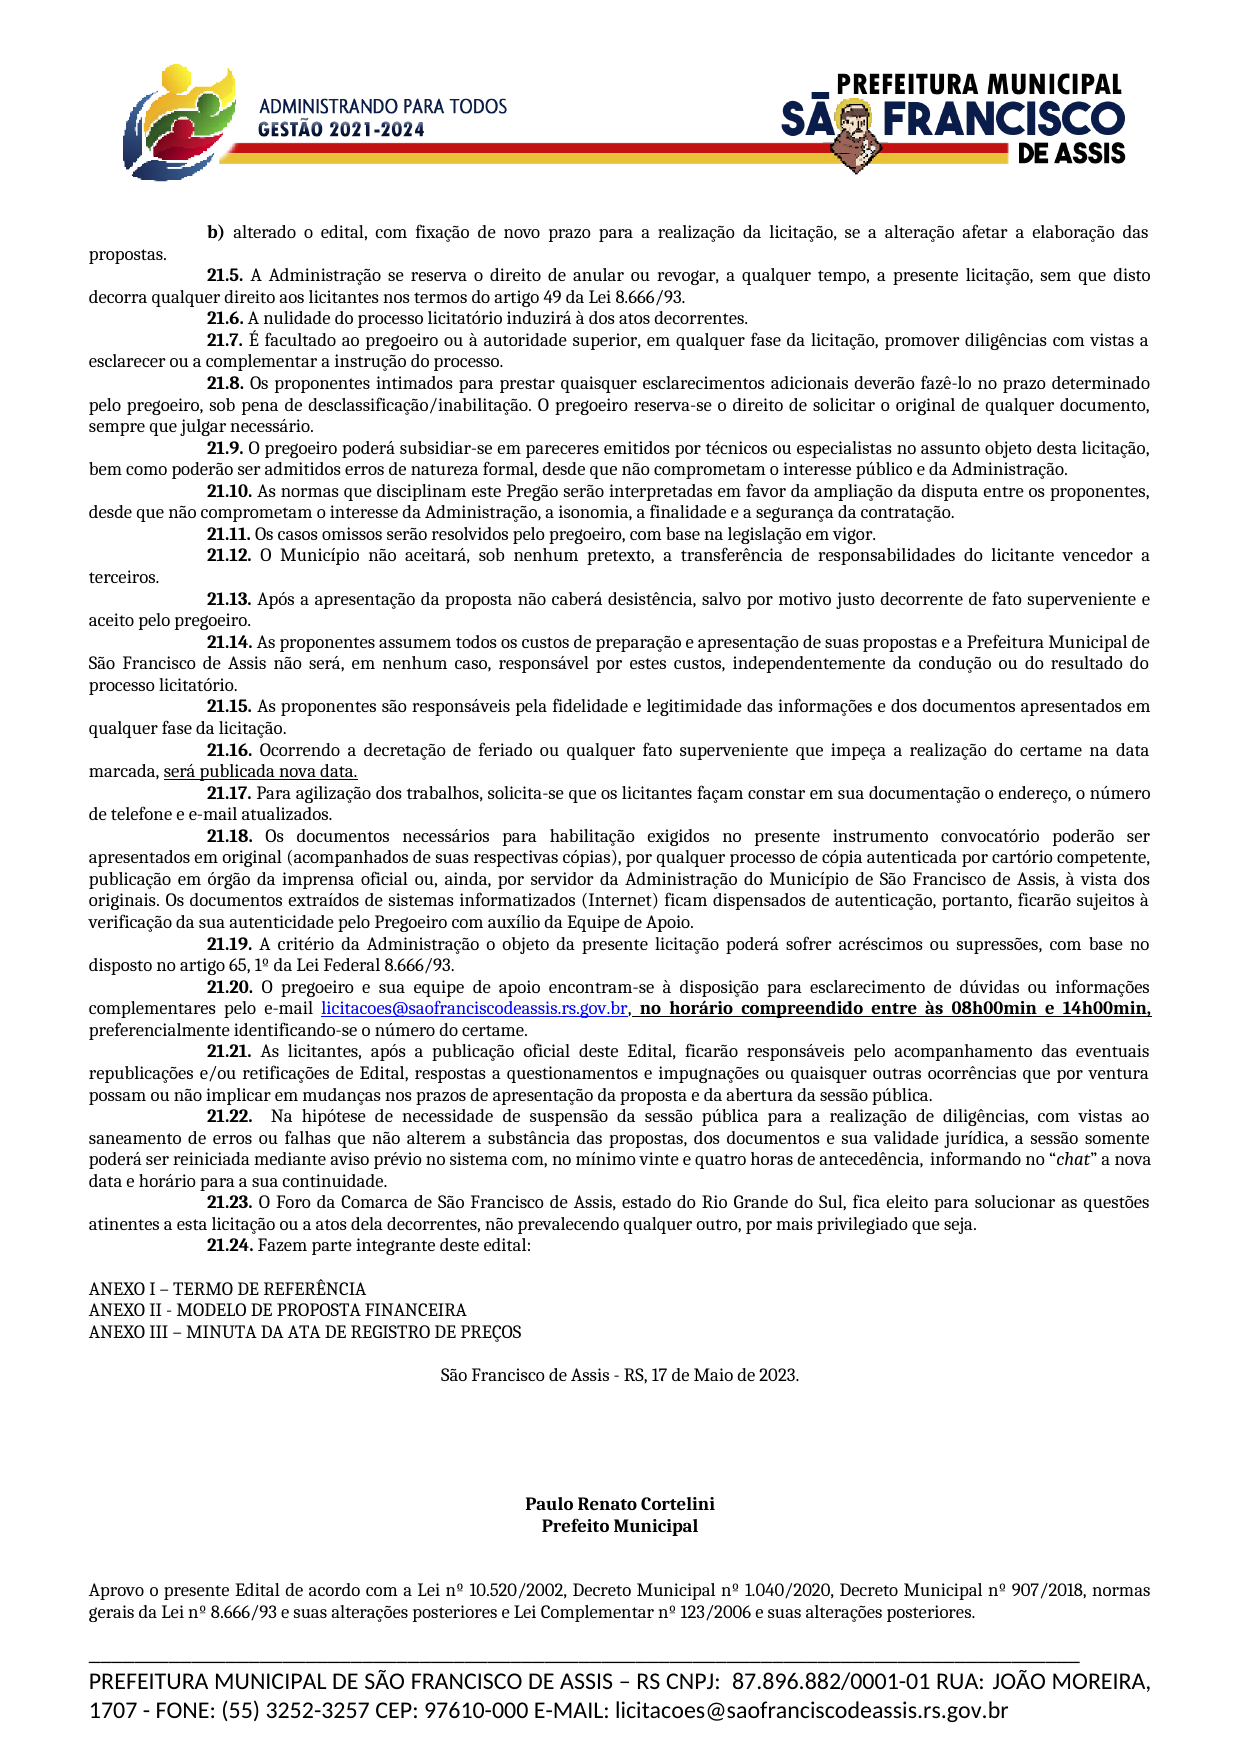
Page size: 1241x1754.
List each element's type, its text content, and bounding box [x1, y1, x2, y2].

text 21.24. Fazem parte integrante deste edital: [89, 1235, 1152, 1257]
text ANEXO II - MODELO DE PROPOSTA FINANCEIRA [89, 1300, 1152, 1321]
text 21.17. Para agilização dos trabalhos, solicita-se que os licitantes façam constar em sua documentação o endereço, o número de telefone e e-mail atualizados. [89, 782, 1152, 825]
text 21.16. Ocorrendo a decretação de feriado ou qualquer fato superveniente que impeça a realização do certame na data marcada, será publicada nova data. [89, 739, 1152, 782]
text São Francisco de Assis - RS, 17 de Maio de 2023. [89, 1364, 1152, 1386]
text 21.8. Os proponentes intimados para prestar quaisquer esclarecimentos adicionais deverão fazê-lo no prazo determinado pelo pregoeiro, sob pena de desclassificação/inabilitação. O pregoeiro reserva-se o direito de solicitar o original de qualquer documento, sempre que julgar necessário. [89, 372, 1152, 437]
text 21.19. A critério da Administração o objeto da presente licitação poderá sofrer acréscimos ou supressões, com base no disposto no artigo 65, 1º da Lei Federal 8.666/93. [89, 933, 1152, 976]
text 21.18. Os documentos necessários para habilitação exigidos no presente instrumento convocatório poderão ser apresentados em original (acompanhados de suas respectivas cópias), por qualquer processo de cópia autenticada por cartório competente, publicação em órgão da imprensa oficial ou, ainda, por servidor da Administração do Município de São Francisco de Assis, à vista dos originais. Os documentos extraídos de sistemas informatizados (Internet) ficam dispensados de autenticação, portanto, ficarão sujeitos à verificação da sua autenticidade pelo Pregoeiro com auxílio da Equipe de Apoio. [89, 825, 1152, 933]
text 21.14. As proponentes assumem todos os custos de preparação e apresentação de suas propostas e a Prefeitura Municipal de São Francisco de Assis não será, em nenhum caso, responsável por estes custos, independentemente da condução ou do resultado do processo licitatório. [89, 631, 1152, 696]
text 21.7. É facultado ao pregoeiro ou à autoridade superior, em qualquer fase da licitação, promover diligências com vistas a esclarecer ou a complementar a instrução do processo. [89, 329, 1152, 372]
text 21.13. Após a apresentação da proposta não caberá desistência, salvo por motivo justo decorrente de fato superveniente e aceito pelo pregoeiro. [89, 588, 1152, 631]
text 21.20. O pregoeiro e sua equipe de apoio encontram-se à disposição para esclarecimento de dúvidas ou informações complementares pelo e-mail licitacoes@saofranciscodeassis.rs.gov.br, no horário compreendido entre às 08h00min e 14h00min, preferencialmente identificando-se o número do certame. [89, 976, 1152, 1041]
text Aprovo o presente Edital de acordo com a Lei nº 10.520/2002, Decreto Municipal nº 1.040/2020, Decreto Municipal nº 907/2018, normas gerais da Lei nº 8.666/93 e suas alterações posteriores e Lei Complementar nº 123/2006 e suas alterações posteriores. [89, 1580, 1152, 1623]
text 21.6. A nulidade do processo licitatório induzirá à dos atos decorrentes. [89, 308, 1152, 329]
text 21.10. As normas que disciplinam este Pregão serão interpretadas em favor da ampliação da disputa entre os proponentes, desde que não comprometam o interesse da Administração, a isonomia, a finalidade e a segurança da contratação. [89, 480, 1152, 523]
text 21.21. As licitantes, após a publicação oficial deste Edital, ficarão responsáveis pelo acompanhamento das eventuais republicações e/ou retificações de Edital, respostas a questionamentos e impugnações ou quaisquer outras ocorrências que por ventura possam ou não implicar em mudanças nos prazos de apresentação da proposta e da abertura da sessão pública. [89, 1041, 1152, 1106]
text 21.5. A Administração se reserva o direito de anular ou revogar, a qualquer tempo, a presente licitação, sem que disto decorra qualquer direito aos licitantes nos termos do artigo 49 da Lei 8.666/93. [89, 265, 1152, 308]
text ANEXO III – MINUTA DA ATA DE REGISTRO DE PREÇOS [89, 1321, 1152, 1343]
text b) alterado o edital, com fixação de novo prazo para a realização da licitação, se a alteração afetar a elaboração das propostas. [89, 222, 1152, 265]
text Prefeito Municipal [89, 1515, 1152, 1537]
text 21.23. O Foro da Comarca de São Francisco de Assis, estado do Rio Grande do Sul, fica eleito para solucionar as questões atinentes a esta licitação ou a atos dela decorrentes, não prevalecendo qualquer outro, por mais privilegiado que seja. [89, 1192, 1152, 1235]
text 21.11. Os casos omissos serão resolvidos pelo pregoeiro, com base na legislação em vigor. [89, 523, 1152, 545]
text ANEXO I – TERMO DE REFERÊNCIA [89, 1278, 1152, 1300]
text 21.9. O pregoeiro poderá subsidiar-se em pareceres emitidos por técnicos ou especialistas no assunto objeto desta licitação, bem como poderão ser admitidos erros de natureza formal, desde que não comprometam o interesse público e da Administração. [89, 437, 1152, 480]
text 21.15. As proponentes são responsáveis pela fidelidade e legitimidade das informações e dos documentos apresentados em qualquer fase da licitação. [89, 696, 1152, 739]
text 21.12. O Município não aceitará, sob nenhum pretexto, a transferência de responsabilidades do licitante vencedor a terceiros. [89, 545, 1152, 588]
text Paulo Renato Cortelini [89, 1494, 1152, 1515]
text 21.22. Na hipótese de necessidade de suspensão da sessão pública para a realização de diligências, com vistas ao saneamento de erros ou falhas que não alterem a substância das propostas, dos documentos e sua validade jurídica, a sessão somente poderá ser reiniciada mediante aviso prévio no sistema com, no mínimo vinte e quatro horas de antecedência, informando no “chat” a nova data e horário para a sua continuidade. [89, 1106, 1152, 1192]
